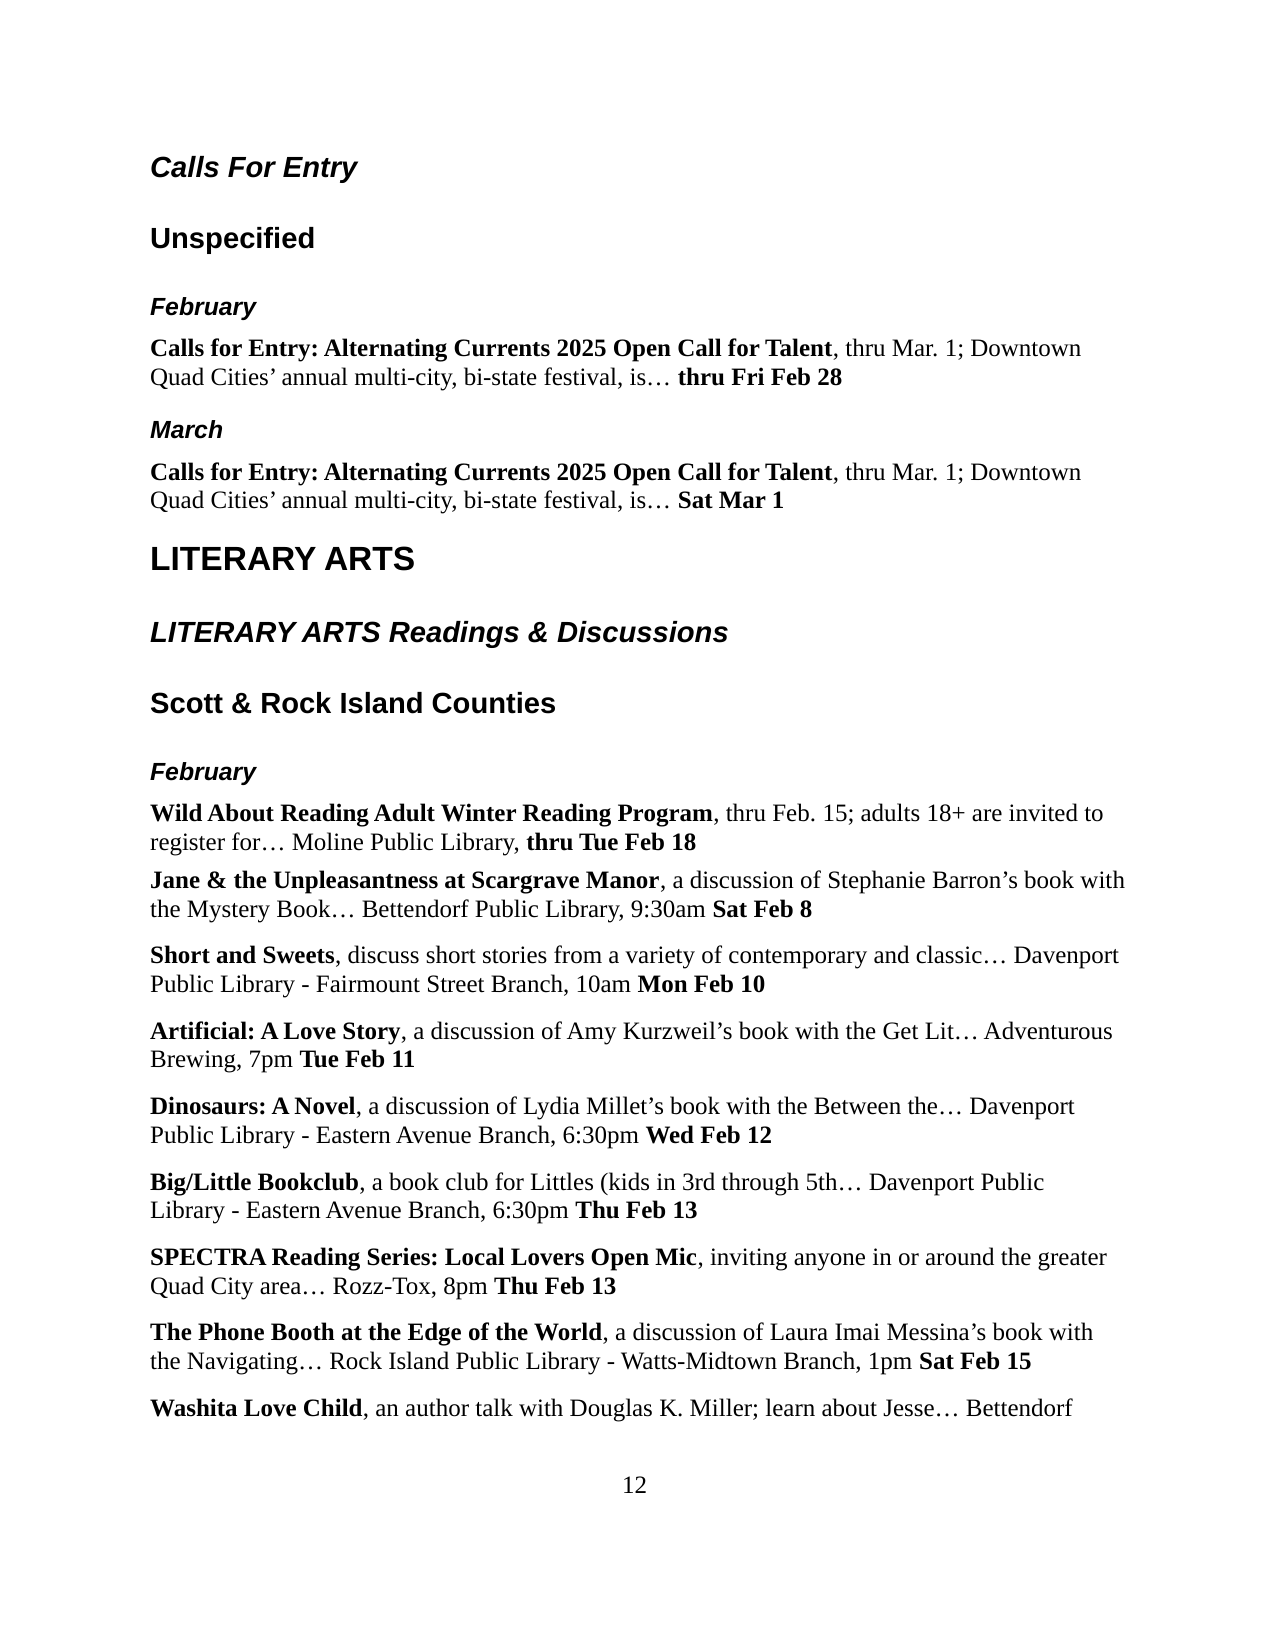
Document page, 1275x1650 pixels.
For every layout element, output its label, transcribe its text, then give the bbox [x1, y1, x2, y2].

subtitle Scott & Rock Island Counties [150, 686, 1125, 720]
subtitle LITERARY ARTS Readings & Discussions [150, 615, 1125, 649]
subtitle Calls For Entry [150, 150, 1125, 183]
text Artificial: A Love Story, a discussion of Amy Kurzweil’s book with the Get Lit… Adventurous Brewing, 7pm Tue Feb 11 [150, 1016, 1125, 1073]
text Short and Sweets, discuss short stories from a variety of contemporary and classic… Davenport Public Library - Fairmount Street Branch, 10am Mon Feb 10 [150, 940, 1125, 998]
text Calls for Entry: Alternating Currents 2025 Open Call for Talent, thru Mar. 1; Downtown Quad Cities’ annual multi-city, bi-state festival, is… Sat Mar 1 [150, 457, 1125, 514]
text Washita Love Child, an author talk with Douglas K. Miller; learn about Jesse… Bettendorf [150, 1393, 1125, 1422]
subtitle LITERARY ARTS [150, 539, 1125, 578]
subtitle Unspecified [150, 221, 1125, 254]
text Wild About Reading Adult Winter Reading Program, thru Feb. 15; adults 18+ are invited to register for… Moline Public Library, thru Tue Feb 18 [150, 798, 1125, 856]
text The Phone Booth at the Edge of the World, a discussion of Laura Imai Messina’s book with the Navigating… Rock Island Public Library - Watts-Midtown Branch, 1pm Sat Feb 15 [150, 1317, 1125, 1375]
subtitle February [150, 292, 1125, 321]
text Calls for Entry: Alternating Currents 2025 Open Call for Talent, thru Mar. 1; Downtown Quad Cities’ annual multi-city, bi-state festival, is… thru Fri Feb 28 [150, 333, 1125, 391]
subtitle February [150, 757, 1125, 786]
subtitle March [150, 416, 1125, 444]
text SPECTRA Reading Series: Local Lovers Open Mic, inviting anyone in or around the greater Quad City area… Rozz-Tox, 8pm Thu Feb 13 [150, 1242, 1125, 1299]
text Big/Little Bookclub, a book club for Littles (kids in 3rd through 5th… Davenport Public Library - Eastern Avenue Branch, 6:30pm Thu Feb 13 [150, 1167, 1125, 1224]
text Dinosaurs: A Novel, a discussion of Lydia Millet’s book with the Between the… Davenport Public Library - Eastern Avenue Branch, 6:30pm Wed Feb 12 [150, 1091, 1125, 1149]
text Jane & the Unpleasantness at Scargrave Manor, a discussion of Stephanie Barron’s book with the Mystery Book… Bettendorf Public Library, 9:30am Sat Feb 8 [150, 865, 1125, 922]
